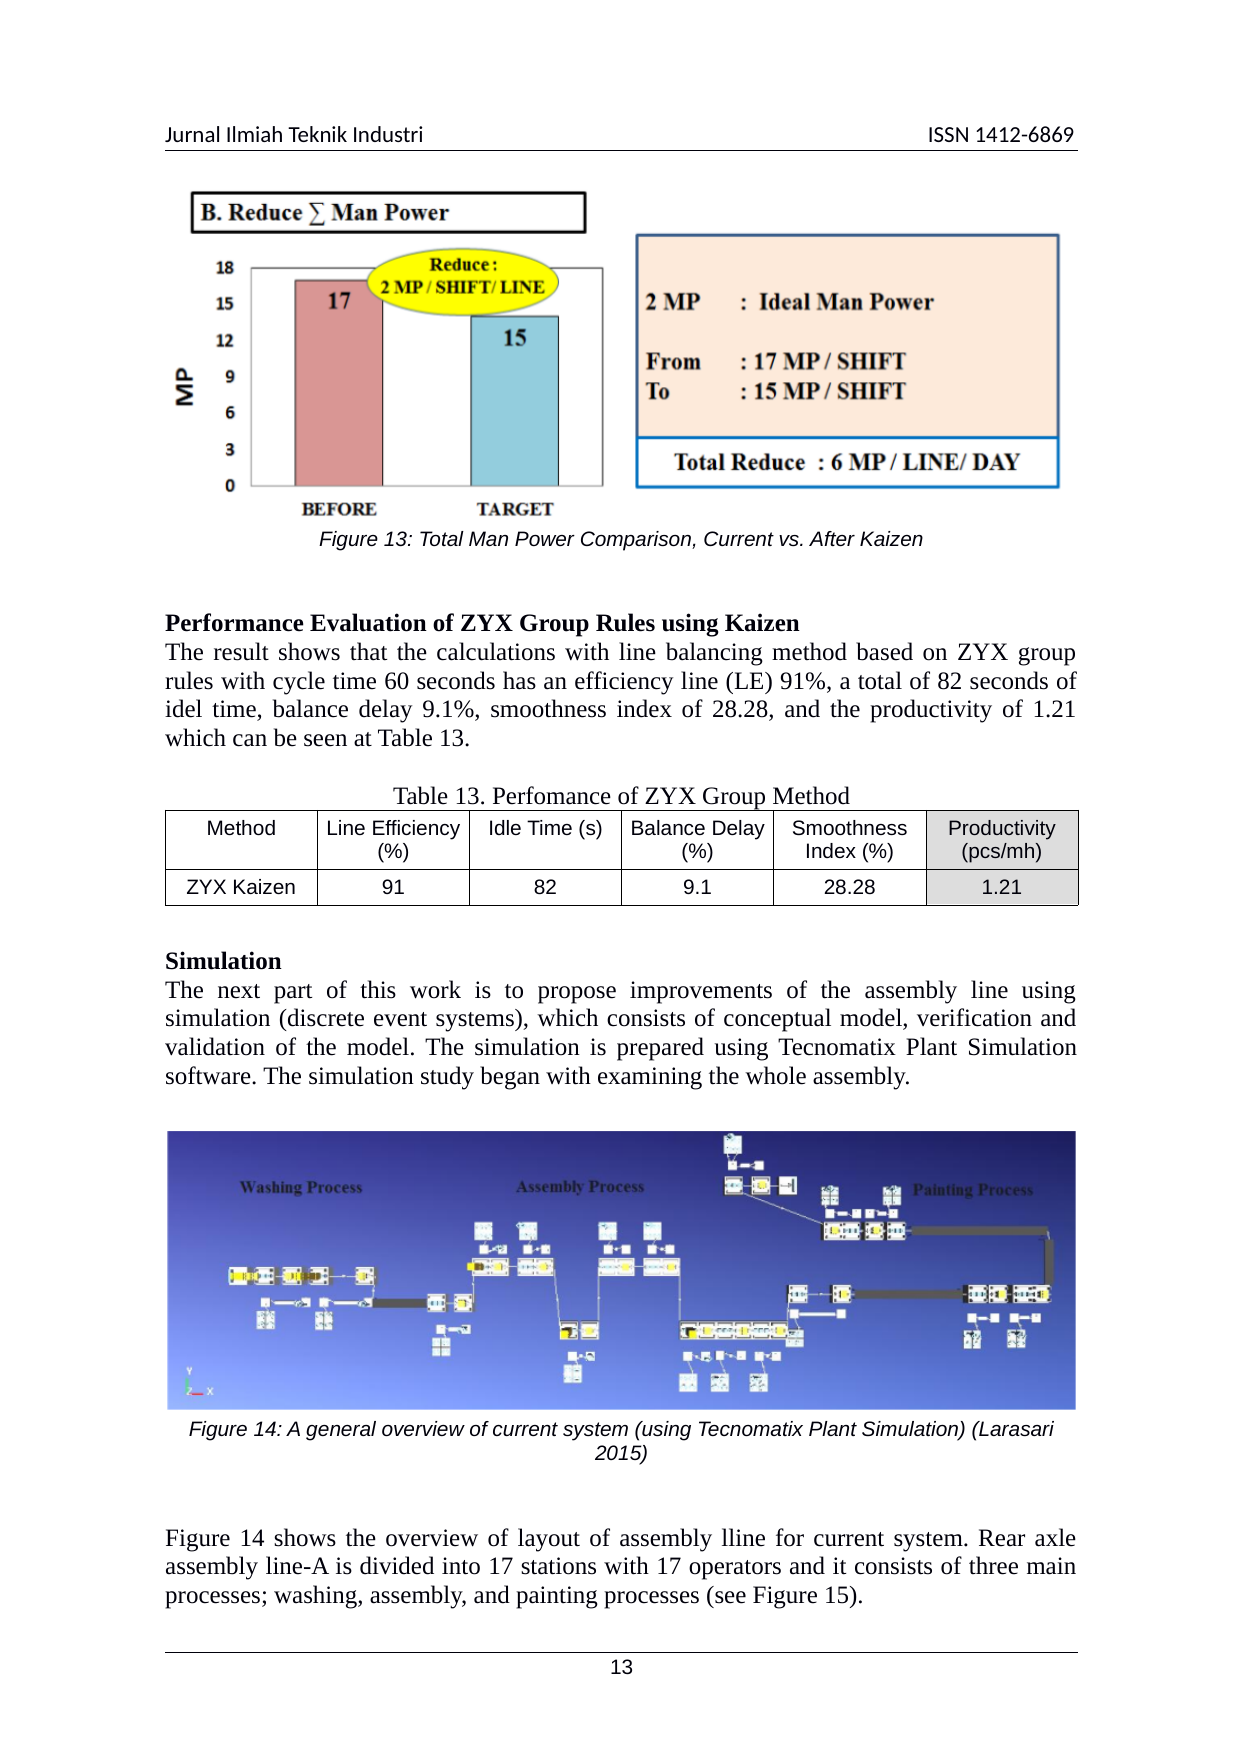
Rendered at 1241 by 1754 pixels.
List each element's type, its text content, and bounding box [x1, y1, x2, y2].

text Figure 13: Total Man Power Comparison, Current vs. After Kaizen [165, 527, 1078, 551]
table_cell 9.1 [622, 870, 773, 904]
table_header Smoothness Index (%) [774, 811, 926, 869]
table_header Method [166, 811, 317, 869]
table_cell 82 [470, 870, 621, 904]
text Performance Evaluation of ZYX Group Rules using Kaizen [165, 608, 1078, 637]
text The next part of this work is to propose improvements of the assembly line using simulation (discrete event systems), which consists of conceptual model, verification and validation of the model. The simulation is prepared using Tecnomatix Plant Simulation software. The simulation study began with examining the whole assembly. [165, 975, 1078, 1090]
table_header Line Efficiency (%) [318, 811, 469, 869]
text The result shows that the calculations with line balancing method based on ZYX group rules with cycle time 60 seconds has an efficiency line (LE) 91%, a total of 82 seconds of idel time, balance delay 9.1%, smoothness index of 28.28, and the productivity of 1.21 which can be seen at Table 13. [165, 637, 1078, 752]
table_cell 28.28 [774, 870, 926, 904]
text Simulation [165, 946, 1078, 975]
text Figure 14: A general overview of current system (using Tecnomatix Plant Simulation) (Larasari 2015) [165, 1412, 1078, 1465]
table_cell ZYX Kaizen [166, 870, 317, 904]
text Figure 14 shows the overview of layout of assembly lline for current system. Rear axle assembly line-A is divided into 17 stations with 17 operators and it consists of three main processes; washing, assembly, and painting processes (see Figure 15). [165, 1523, 1078, 1609]
picture [165, 1131, 1078, 1412]
table_header Productivity (pcs/mh) [927, 811, 1078, 869]
text Table 13. Perfomance of ZYX Group Method [165, 781, 1078, 809]
table_header Balance Delay (%) [622, 811, 773, 869]
table_cell 1.21 [927, 870, 1078, 904]
picture [165, 177, 1078, 527]
table_header Idle Time (s) [470, 811, 621, 869]
table_cell 91 [318, 870, 469, 904]
